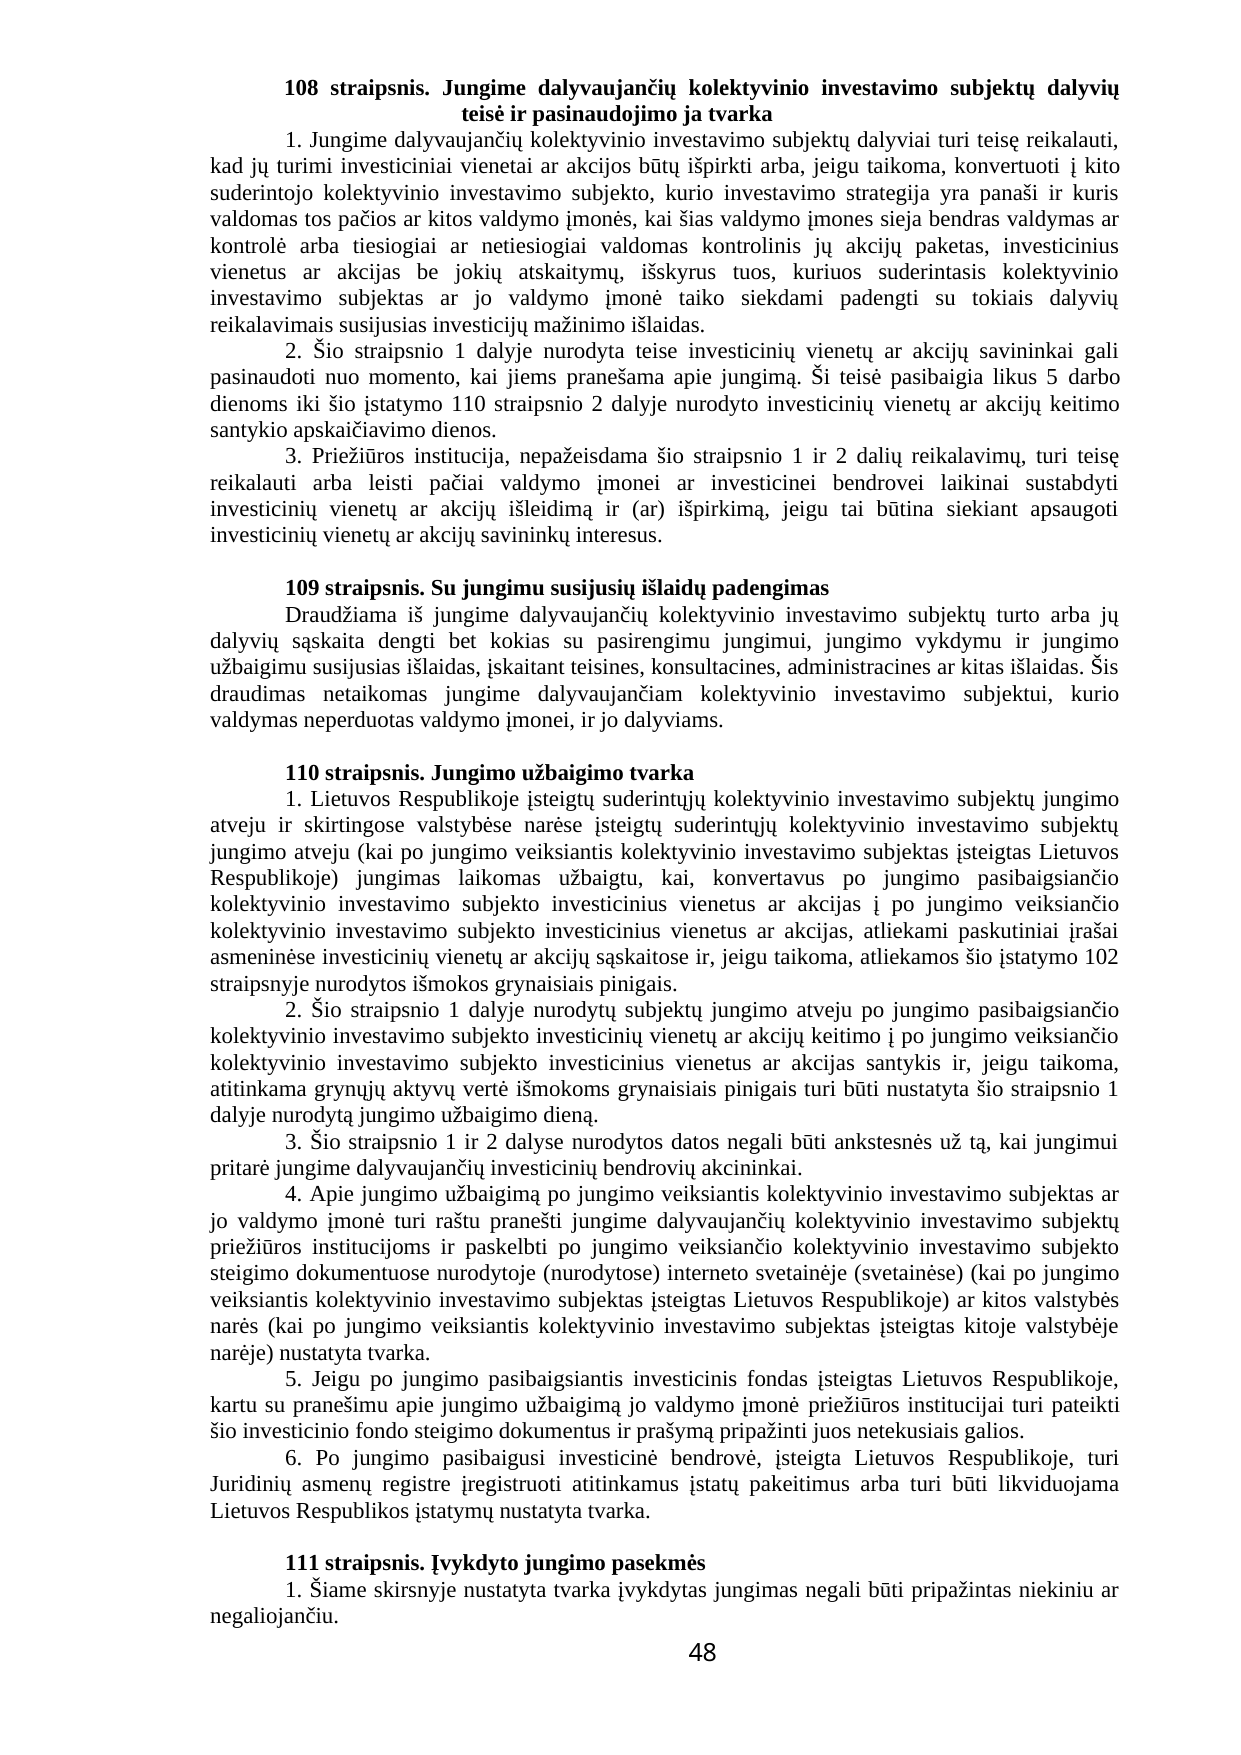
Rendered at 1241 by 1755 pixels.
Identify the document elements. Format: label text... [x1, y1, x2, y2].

text 2. Šio straipsnio 1 dalyje nurodyta teise investicinių vienetų ar akcijų savininkai gali pasinaudoti nuo momento, kai jiems pranešama apie jungimą. Ši teisė pasibaigia likus 5 darbo dienoms iki šio įstatymo 110 straipsnio 2 dalyje nurodyto investicinių vienetų ar akcijų keitimo santykio apskaičiavimo dienos. [210, 337, 1120, 442]
text Draudžiama iš jungime dalyvaujančių kolektyvinio investavimo subjektų turto arba jų dalyvių sąskaita dengti bet kokias su pasirengimu jungimui, jungimo vykdymu ir jungimo užbaigimu susijusias išlaidas, įskaitant teisines, konsultacines, administracines ar kitas išlaidas. Šis draudimas netaikomas jungime dalyvaujančiam kolektyvinio investavimo subjektui, kurio valdymas neperduotas valdymo įmonei, ir jo dalyviams. [210, 601, 1120, 732]
text 3. Priežiūros institucija, nepažeisdama šio straipsnio 1 ir 2 dalių reikalavimų, turi teisę reikalauti arba leisti pačiai valdymo įmonei ar investicinei bendrovei laikinai sustabdyti investicinių vienetų ar akcijų išleidimą ir (ar) išpirkimą, jeigu tai būtina siekiant apsaugoti investicinių vienetų ar akcijų savininkų interesus. [210, 442, 1120, 548]
text 1. Lietuvos Respublikoje įsteigtų suderintųjų kolektyvinio investavimo subjektų jungimo atveju ir skirtingose valstybėse narėse įsteigtų suderintųjų kolektyvinio investavimo subjektų jungimo atveju (kai po jungimo veiksiantis kolektyvinio investavimo subjektas įsteigtas Lietuvos Respublikoje) jungimas laikomas užbaigtu, kai, konvertavus po jungimo pasibaigsiančio kolektyvinio investavimo subjekto investicinius vienetus ar akcijas į po jungimo veiksiančio kolektyvinio investavimo subjekto investicinius vienetus ar akcijas, atliekami paskutiniai įrašai asmeninėse investicinių vienetų ar akcijų sąskaitose ir, jeigu taikoma, atliekamos šio įstatymo 102 straipsnyje nurodytos išmokos grynaisiais pinigais. [210, 785, 1120, 996]
text 2. Šio straipsnio 1 dalyje nurodytų subjektų jungimo atveju po jungimo pasibaigsiančio kolektyvinio investavimo subjekto investicinių vienetų ar akcijų keitimo į po jungimo veiksiančio kolektyvinio investavimo subjekto investicinius vienetus ar akcijas santykis ir, jeigu taikoma, atitinkama grynųjų aktyvų vertė išmokoms grynaisiais pinigais turi būti nustatyta šio straipsnio 1 dalyje nurodytą jungimo užbaigimo dieną. [210, 996, 1120, 1128]
text 5. Jeigu po jungimo pasibaigsiantis investicinis fondas įsteigtas Lietuvos Respublikoje, kartu su pranešimu apie jungimo užbaigimą jo valdymo įmonė priežiūros institucijai turi pateikti šio investicinio fondo steigimo dokumentus ir prašymą pripažinti juos netekusiais galios. [210, 1365, 1120, 1444]
text 6. Po jungimo pasibaigusi investicinė bendrovė, įsteigta Lietuvos Respublikoje, turi Juridinių asmenų registre įregistruoti atitinkamus įstatų pakeitimus arba turi būti likviduojama Lietuvos Respublikos įstatymų nustatyta tvarka. [210, 1444, 1120, 1523]
text 108 straipsnis. Jungime dalyvaujančių kolektyvinio investavimo subjektų dalyvių teisė ir pasinaudojimo ja tvarka [284, 73, 1120, 126]
text 109 straipsnis. Su jungimu susijusių išlaidų padengimas [210, 574, 1120, 601]
text 1. Jungime dalyvaujančių kolektyvinio investavimo subjektų dalyviai turi teisę reikalauti, kad jų turimi investiciniai vienetai ar akcijos būtų išpirkti arba, jeigu taikoma, konvertuoti į kito suderintojo kolektyvinio investavimo subjekto, kurio investavimo strategija yra panaši ir kuris valdomas tos pačios ar kitos valdymo įmonės, kai šias valdymo įmones sieja bendras valdymas ar kontrolė arba tiesiogiai ar netiesiogiai valdomas kontrolinis jų akcijų paketas, investicinius vienetus ar akcijas be jokių atskaitymų, išskyrus tuos, kuriuos suderintasis kolektyvinio investavimo subjektas ar jo valdymo įmonė taiko siekdami padengti su tokiais dalyvių reikalavimais susijusias investicijų mažinimo išlaidas. [210, 126, 1120, 337]
text 4. Apie jungimo užbaigimą po jungimo veiksiantis kolektyvinio investavimo subjektas ar jo valdymo įmonė turi raštu pranešti jungime dalyvaujančių kolektyvinio investavimo subjektų priežiūros institucijoms ir paskelbti po jungimo veiksiančio kolektyvinio investavimo subjekto steigimo dokumentuose nurodytoje (nurodytose) interneto svetainėje (svetainėse) (kai po jungimo veiksiantis kolektyvinio investavimo subjektas įsteigtas Lietuvos Respublikoje) ar kitos valstybės narės (kai po jungimo veiksiantis kolektyvinio investavimo subjektas įsteigtas kitoje valstybėje narėje) nustatyta tvarka. [210, 1180, 1120, 1365]
text 111 straipsnis. Įvykdyto jungimo pasekmės [210, 1549, 1120, 1576]
text 3. Šio straipsnio 1 ir 2 dalyse nurodytos datos negali būti ankstesnės už tą, kai jungimui pritarė jungime dalyvaujančių investicinių bendrovių akcininkai. [210, 1128, 1120, 1180]
text 110 straipsnis. Jungimo užbaigimo tvarka [210, 759, 1120, 785]
text 1. Šiame skirsnyje nustatyta tvarka įvykdytas jungimas negali būti pripažintas niekiniu ar negaliojančiu. [210, 1576, 1120, 1628]
